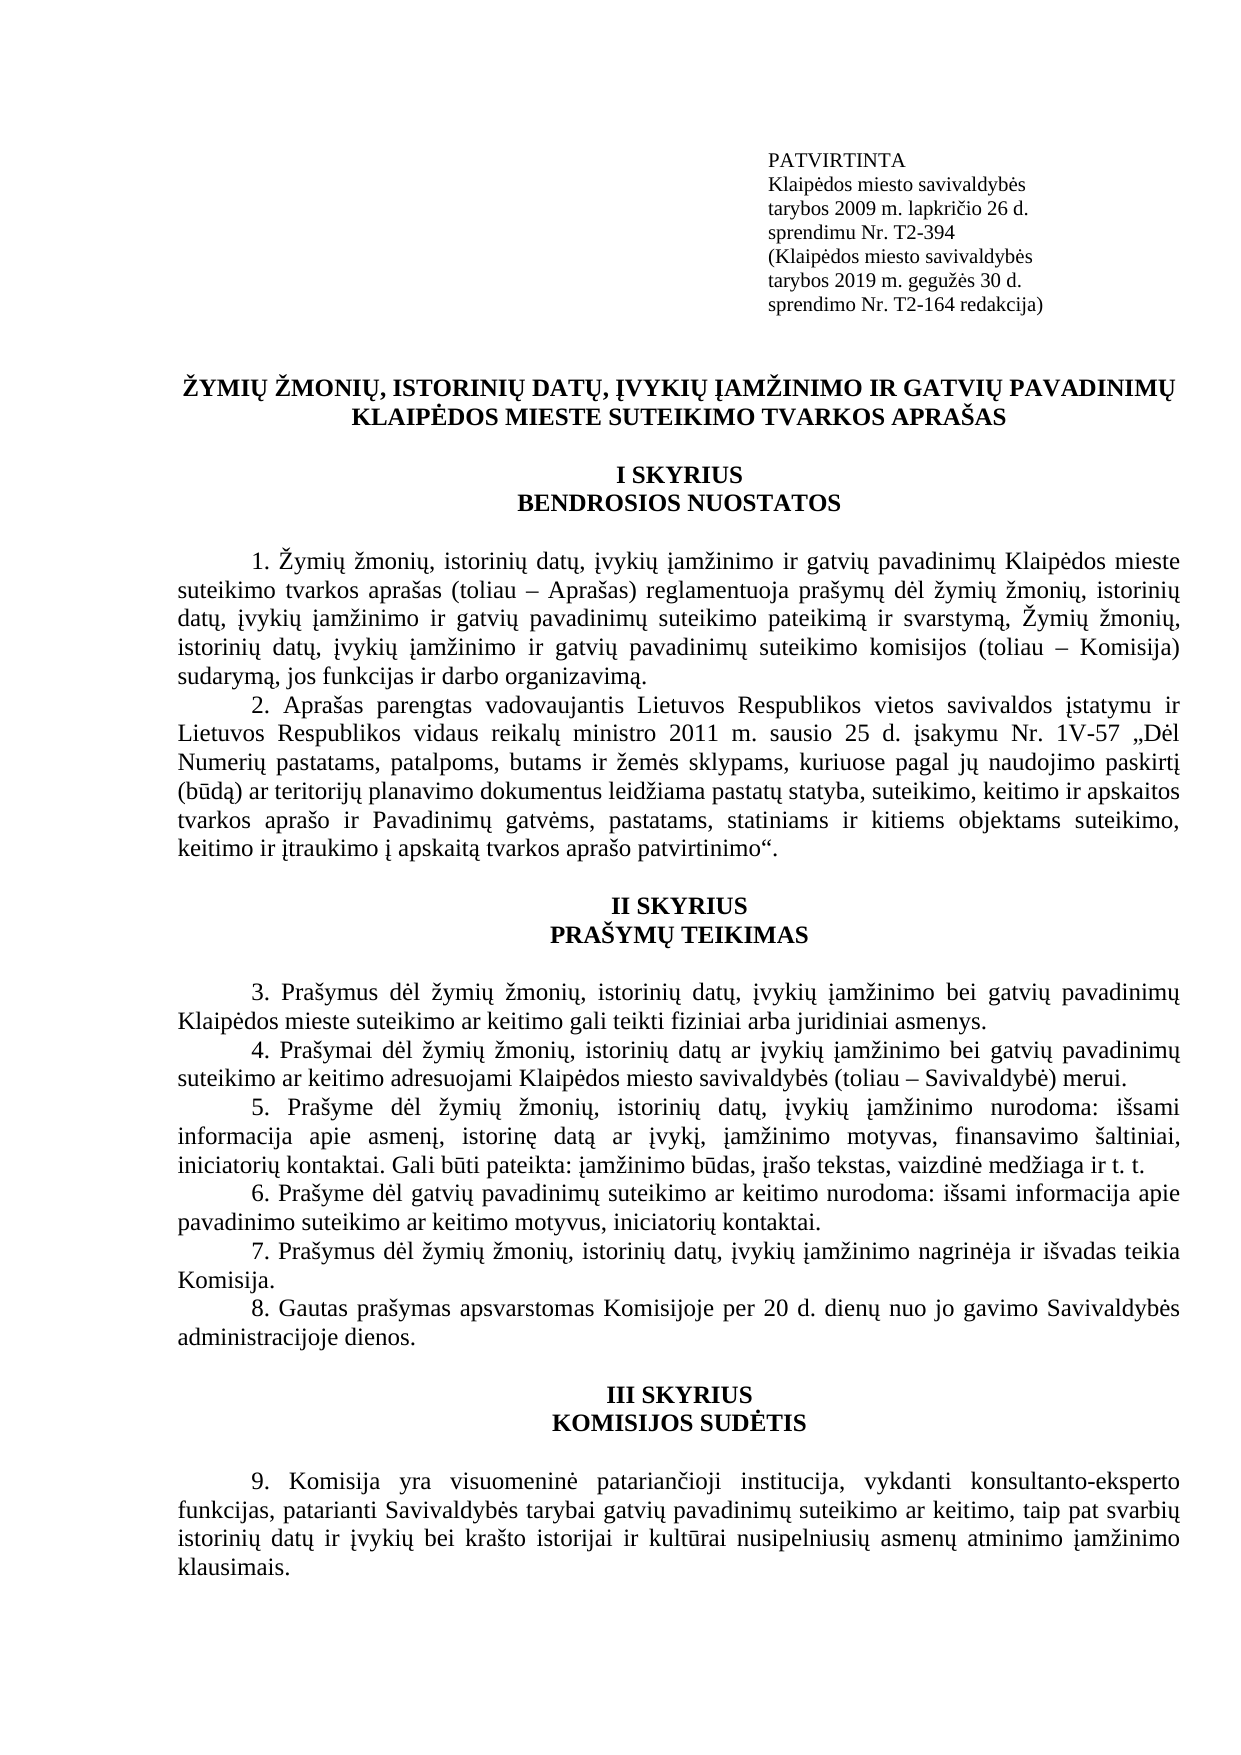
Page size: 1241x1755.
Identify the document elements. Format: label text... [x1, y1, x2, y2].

text 4. Prašymai dėl žymių žmonių, istorinių datų ar įvykių įamžinimo bei gatvių pavadinimų suteikimo ar keitimo adresuojami Klaipėdos miesto savivaldybės (toliau – Savivaldybė) merui. [177, 1035, 1181, 1092]
text sprendimo Nr. T2-164 redakcija) [177, 292, 1181, 316]
text 1. Žymių žmonių, istorinių datų, įvykių įamžinimo ir gatvių pavadinimų Klaipėdos mieste suteikimo tvarkos aprašas (toliau – Aprašas) reglamentuoja prašymų dėl žymių žmonių, istorinių datų, įvykių įamžinimo ir gatvių pavadinimų suteikimo pateikimą ir svarstymą, Žymių žmonių, istorinių datų, įvykių įamžinimo ir gatvių pavadinimų suteikimo komisijos (toliau – Komisija) sudarymą, jos funkcijas ir darbo organizavimą. [177, 546, 1181, 690]
text tarybos 2019 m. gegužės 30 d. [177, 268, 1181, 292]
text III SKYRIUS [177, 1380, 1181, 1408]
text 3. Prašymus dėl žymių žmonių, istorinių datų, įvykių įamžinimo bei gatvių pavadinimų Klaipėdos mieste suteikimo ar keitimo gali teikti fiziniai arba juridiniai asmenys. [177, 977, 1181, 1035]
text BENDROSIOS NUOSTATOS [177, 488, 1181, 517]
text 2. Aprašas parengtas vadovaujantis Lietuvos Respublikos vietos savivaldos įstatymu ir Lietuvos Respublikos vidaus reikalų ministro 2011 m. sausio 25 d. įsakymu Nr. 1V-57 „Dėl Numerių pastatams, patalpoms, butams ir žemės sklypams, kuriuose pagal jų naudojimo paskirtį (būdą) ar teritorijų planavimo dokumentus leidžiama pastatų statyba, suteikimo, keitimo ir apskaitos tvarkos aprašo ir Pavadinimų gatvėms, pastatams, statiniams ir kitiems objektams suteikimo, keitimo ir įtraukimo į apskaitą tvarkos aprašo patvirtinimo“. [177, 690, 1181, 862]
text Klaipėdos miesto savivaldybės [177, 172, 1181, 196]
text (Klaipėdos miesto savivaldybės [177, 244, 1181, 268]
text PRAŠYMŲ TEIKIMAS [177, 920, 1181, 948]
text 9. Komisija yra visuomeninė patariančioji institucija, vykdanti konsultanto-eksperto funkcijas, patarianti Savivaldybės tarybai gatvių pavadinimų suteikimo ar keitimo, taip pat svarbių istorinių datų ir įvykių bei krašto istorijai ir kultūrai nusipelniusių asmenų atminimo įamžinimo klausimais. [177, 1466, 1181, 1581]
text sprendimu Nr. T2-394 [177, 220, 1181, 244]
text PATVIRTINTA [177, 148, 1181, 172]
text 7. Prašymus dėl žymių žmonių, istorinių datų, įvykių įamžinimo nagrinėja ir išvadas teikia Komisija. [177, 1236, 1181, 1293]
text 5. Prašyme dėl žymių žmonių, istorinių datų, įvykių įamžinimo nurodoma: išsami informacija apie asmenį, istorinę datą ar įvykį, įamžinimo motyvas, finansavimo šaltiniai, iniciatorių kontaktai. Gali būti pateikta: įamžinimo būdas, įrašo tekstas, vaizdinė medžiaga ir t. t. [177, 1092, 1181, 1178]
text II SKYRIUS [177, 891, 1181, 920]
text 6. Prašyme dėl gatvių pavadinimų suteikimo ar keitimo nurodoma: išsami informacija apie pavadinimo suteikimo ar keitimo motyvus, iniciatorių kontaktai. [177, 1178, 1181, 1236]
text KOMISIJOS SUDĖTIS [177, 1408, 1181, 1437]
text I SKYRIUS [177, 460, 1181, 488]
text 8. Gautas prašymas apsvarstomas Komisijoje per 20 d. dienų nuo jo gavimo Savivaldybės administracijoje dienos. [177, 1293, 1181, 1351]
text ŽYMIŲ ŽMONIŲ, ISTORINIŲ DATŲ, ĮVYKIŲ ĮAMŽINIMO IR GATVIŲ PAVADINIMŲ KLAIPĖDOS MIESTE SUTEIKIMO TVARKOS APRAŠAS [177, 373, 1181, 431]
text tarybos 2009 m. lapkričio 26 d. [177, 196, 1181, 220]
